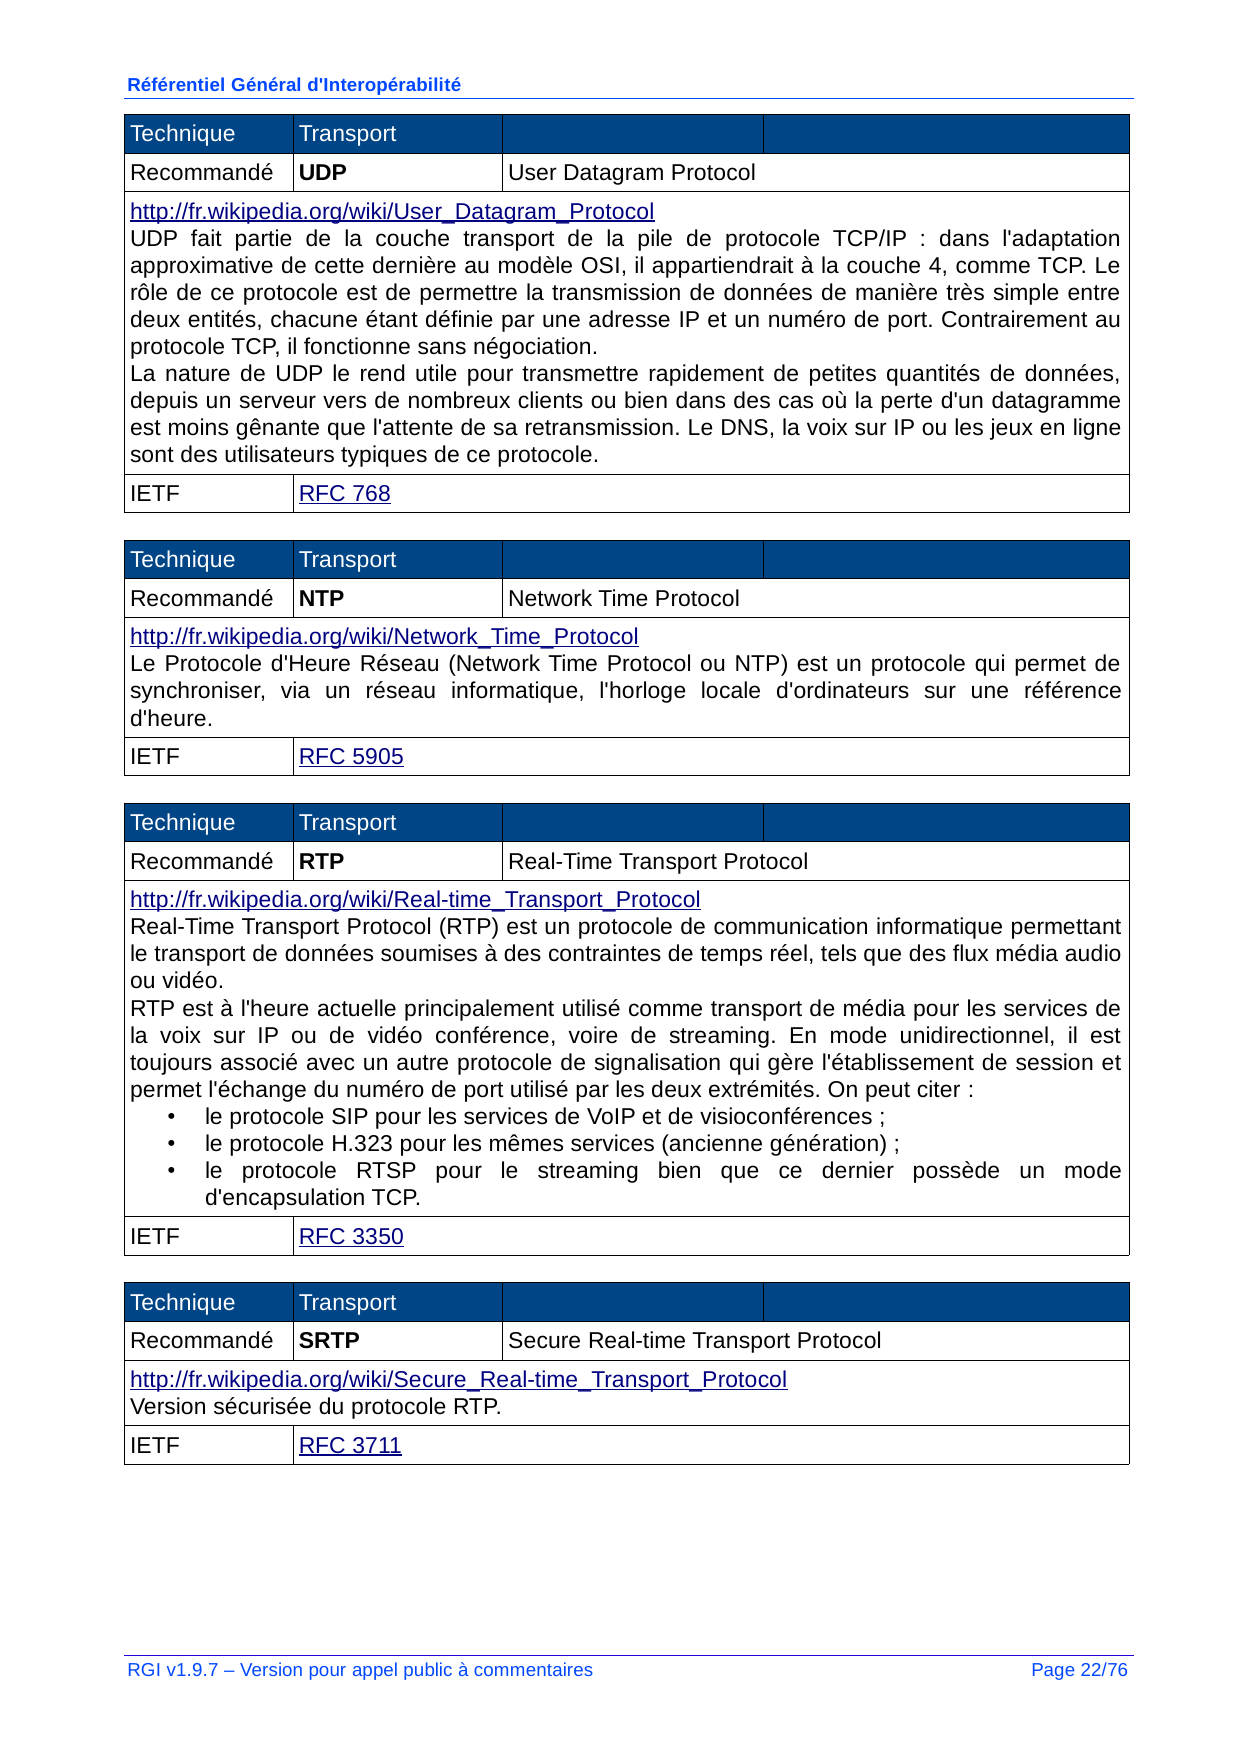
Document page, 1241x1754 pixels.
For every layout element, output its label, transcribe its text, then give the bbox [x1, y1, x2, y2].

table_header [764, 541, 1129, 578]
table_cell RFC 3350 [294, 1217, 1129, 1255]
table_cell http://fr.wikipedia.org/wiki/Secure_Real-time_Transport_Protocol Version sécurisée du protocole RTP. [125, 1361, 1129, 1425]
table_cell http://fr.wikipedia.org/wiki/Real-time_Transport_Protocol Real-Time Transport Protocol (RTP) est un protocole de communication informatique permettant le transport de données soumises à des contraintes de temps réel, tels que des flux média audio ou vidéo. RTP est à l'heure actuelle principalement utilisé comme transport de média pour les services de la voix sur IP ou de vidéo conférence, voire de streaming. En mode unidirectionnel, il est toujours associé avec un autre protocole de signalisation qui gère l'établissement de session et permet l'échange du numéro de port utilisé par les deux extrémités. On peut citer : le protocole SIP pour les services de VoIP et de visioconférences ; le protocole H.323 pour les mêmes services (ancienne génération) ; le protocole RTSP pour le streaming bien que ce dernier possède un mode d'encapsulation TCP. [125, 881, 1129, 1216]
table_cell RFC 5905 [294, 738, 1129, 775]
table_header Technique [125, 1283, 293, 1321]
table_cell User Datagram Protocol [503, 154, 1129, 191]
table_header [764, 115, 1129, 153]
table_header Technique [125, 804, 293, 841]
table_cell RFC 3711 [294, 1426, 1129, 1464]
table_header Transport [294, 541, 502, 578]
table_cell IETF [125, 738, 293, 775]
table_cell IETF [125, 1426, 293, 1464]
table_cell Real-Time Transport Protocol [503, 842, 1129, 880]
table_cell RFC 768 [294, 475, 1129, 512]
table_cell Recommandé [125, 1322, 293, 1359]
table_header Technique [125, 541, 293, 578]
table_cell RTP [294, 842, 502, 880]
table_header [764, 1283, 1129, 1321]
table_header Transport [294, 115, 502, 153]
table_cell IETF [125, 1217, 293, 1255]
table_cell IETF [125, 475, 293, 512]
table_header Technique [125, 115, 293, 153]
table_cell http://fr.wikipedia.org/wiki/Network_Time_Protocol Le Protocole d'Heure Réseau (Network Time Protocol ou NTP) est un protocole qui permet de synchroniser, via un réseau informatique, l'horloge locale d'ordinateurs sur une référence d'heure. [125, 618, 1129, 737]
table_cell Recommandé [125, 154, 293, 191]
table_cell Recommandé [125, 842, 293, 880]
table_header Transport [294, 804, 502, 841]
table_header [503, 541, 763, 578]
table_cell Recommandé [125, 579, 293, 617]
table_cell Secure Real-time Transport Protocol [503, 1322, 1129, 1359]
table_header [503, 804, 763, 841]
table_header [503, 115, 763, 153]
table_cell NTP [294, 579, 502, 617]
table_cell UDP [294, 154, 502, 191]
table_header [764, 804, 1129, 841]
table_cell SRTP [294, 1322, 502, 1359]
table_header [503, 1283, 763, 1321]
table_header Transport [294, 1283, 502, 1321]
table_cell http://fr.wikipedia.org/wiki/User_Datagram_Protocol UDP fait partie de la couche transport de la pile de protocole TCP/IP : dans l'adaptation approximative de cette dernière au modèle OSI, il appartiendrait à la couche 4, comme TCP. Le rôle de ce protocole est de permettre la transmission de données de manière très simple entre deux entités, chacune étant définie par une adresse IP et un numéro de port. Contrairement au protocole TCP, il fonctionne sans négociation. La nature de UDP le rend utile pour transmettre rapidement de petites quantités de données, depuis un serveur vers de nombreux clients ou bien dans des cas où la perte d'un datagramme est moins gênante que l'attente de sa retransmission. Le DNS, la voix sur IP ou les jeux en ligne sont des utilisateurs typiques de ce protocole. [125, 192, 1129, 474]
table_cell Network Time Protocol [503, 579, 1129, 617]
